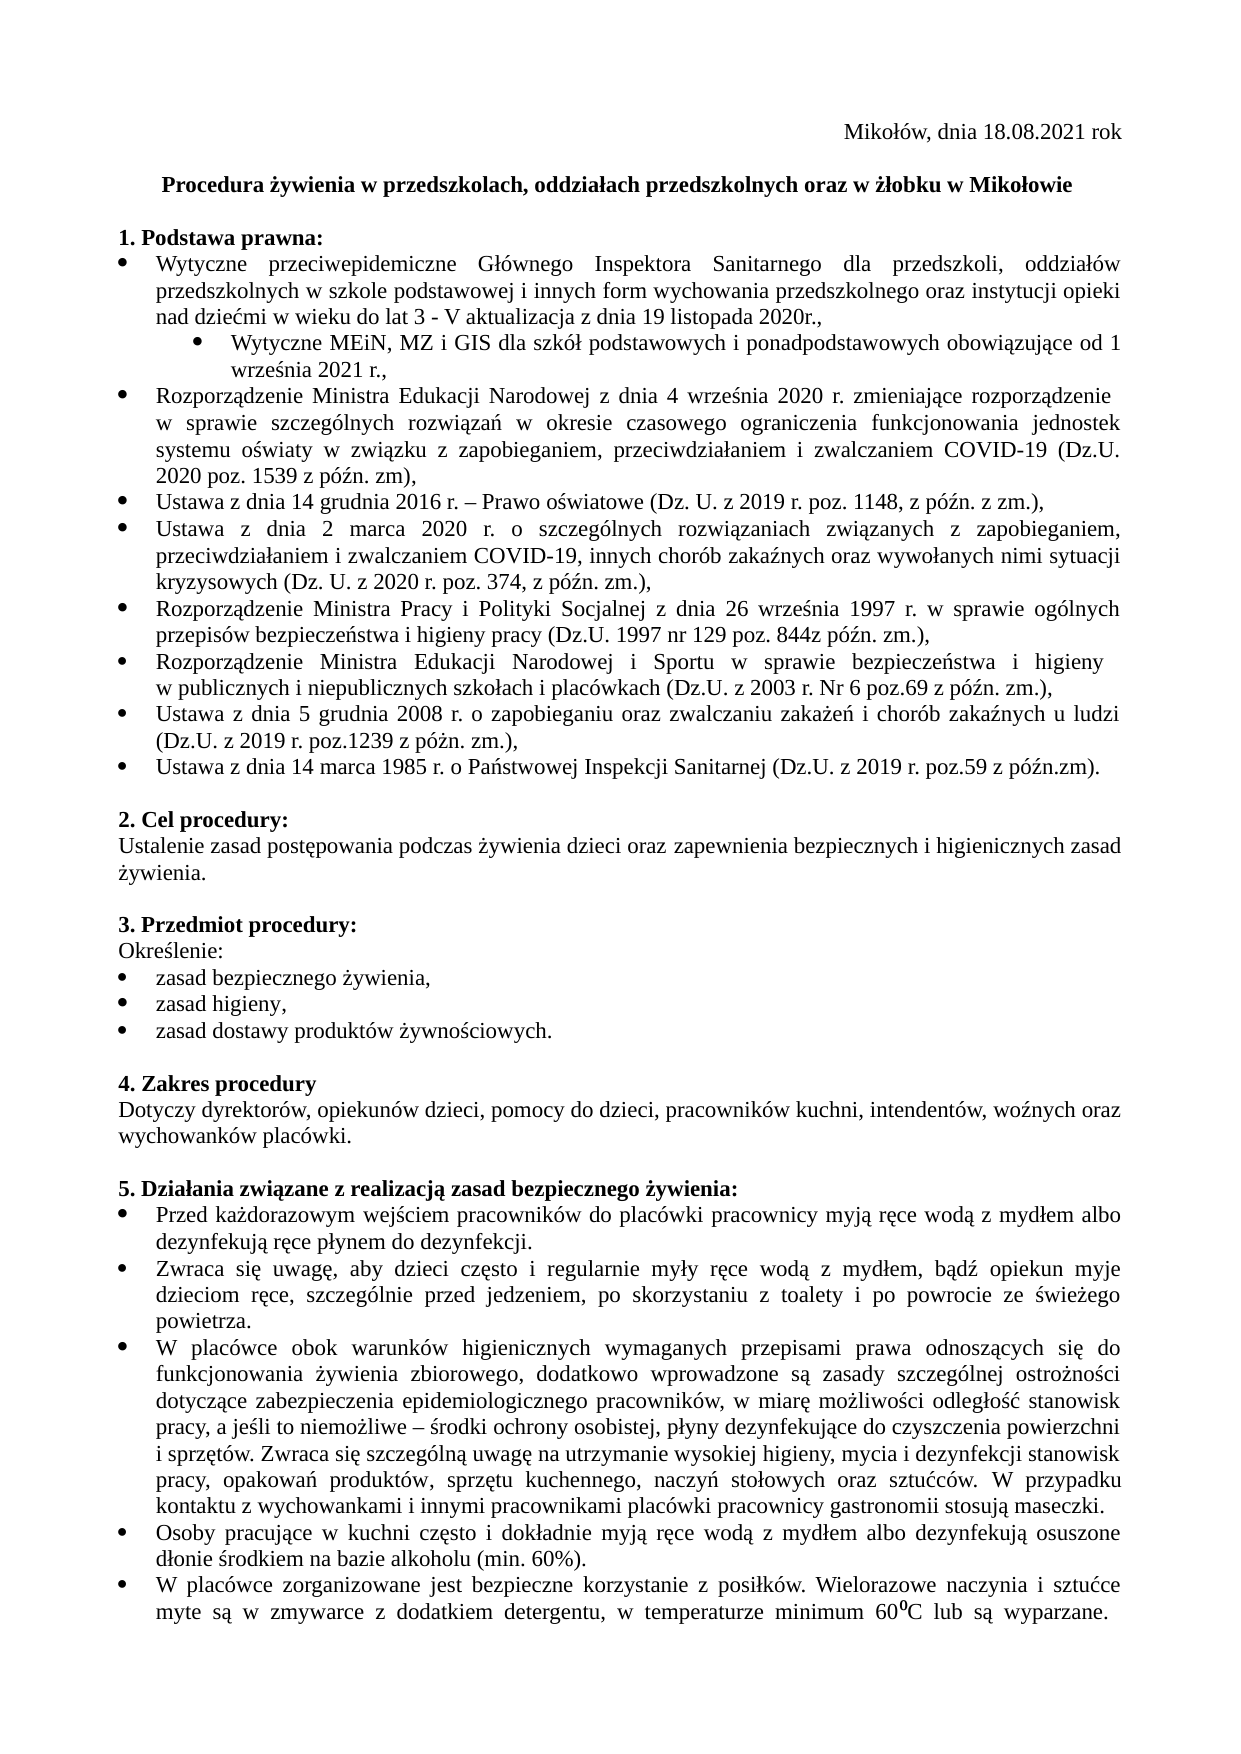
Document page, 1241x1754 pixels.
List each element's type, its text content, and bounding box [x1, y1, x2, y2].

text Ustalenie zasad postępowania podczas żywienia dzieci oraz zapewnienia bezpiecznych i higienicznych zasad żywienia. [118, 832, 1122, 885]
list W placówce obok warunków higienicznych wymaganych przepisami prawa odnoszących się do funkcjonowania żywienia zbiorowego, dodatkowo wprowadzone są zasady szczególnej ostrożności dotyczące zabezpieczenia epidemiologicznego pracowników, w miarę możliwości odległość stanowisk pracy, a jeśli to niemożliwe – środki ochrony osobistej, płyny dezynfekujące do czyszczenia powierzchni i sprzętów. Zwraca się szczególną uwagę na utrzymanie wysokiej higieny, mycia i dezynfekcji stanowisk pracy, opakowań produktów, sprzętu kuchennego, naczyń stołowych oraz sztućców. W przypadku kontaktu z wychowankami i innymi pracownikami placówki pracownicy gastronomii stosują maseczki. [118, 1334, 1122, 1519]
text 2. Cel procedury: [118, 806, 1122, 832]
list W placówce zorganizowane jest bezpieczne korzystanie z posiłków. Wielorazowe naczynia i sztućce myte są w zmywarce z dodatkiem detergentu, w temperaturze minimum 60⁰C lub są wyparzane. [118, 1571, 1122, 1624]
list Rozporządzenie Ministra Edukacji Narodowej i Sportu w sprawie bezpieczeństwa i higieny w publicznych i niepublicznych szkołach i placówkach (Dz.U. z 2003 r. Nr 6 poz.69 z późn. zm.), [118, 648, 1122, 700]
list Rozporządzenie Ministra Edukacji Narodowej z dnia 4 września 2020 r. zmieniające rozporządzenie w sprawie szczególnych rozwiązań w okresie czasowego ograniczenia funkcjonowania jednostek systemu oświaty w związku z zapobieganiem, przeciwdziałaniem i zwalczaniem COVID-19 (Dz.U. 2020 poz. 1539 z późn. zm), [118, 382, 1122, 488]
text 5. Działania związane z realizacją zasad bezpiecznego żywienia: [118, 1175, 1122, 1202]
list Ustawa z dnia 14 marca 1985 r. o Państwowej Inspekcji Sanitarnej (Dz.U. z 2019 r. poz.59 z późn.zm). [118, 753, 1122, 779]
list zasad higieny, [118, 990, 1122, 1017]
list Ustawa z dnia 2 marca 2020 r. o szczególnych rozwiązaniach związanych z zapobieganiem, przeciwdziałaniem i zwalczaniem COVID-19, innych chorób zakaźnych oraz wywołanych nimi sytuacji kryzysowych (Dz. U. z 2020 r. poz. 374, z późn. zm.), [118, 515, 1122, 594]
text Procedura żywienia w przedszkolach, oddziałach przedszkolnych oraz w żłobku w Mikołowie [118, 171, 1122, 197]
list Ustawa z dnia 5 grudnia 2008 r. o zapobieganiu oraz zwalczaniu zakażeń i chorób zakaźnych u ludzi (Dz.U. z 2019 r. poz.1239 z póżn. zm.), [118, 700, 1122, 753]
list Zwraca się uwagę, aby dzieci często i regularnie myły ręce wodą z mydłem, bądź opiekun myje dzieciom ręce, szczególnie przed jedzeniem, po skorzystaniu z toalety i po powrocie ze świeżego powietrza. [118, 1255, 1122, 1334]
list Wytyczne przeciwepidemiczne Głównego Inspektora Sanitarnego dla przedszkoli, oddziałów przedszkolnych w szkole podstawowej i innych form wychowania przedszkolnego oraz instytucji opieki nad dziećmi w wieku do lat 3 - V aktualizacja z dnia 19 listopada 2020r., [118, 250, 1122, 329]
text 1. Podstawa prawna: [118, 223, 1122, 250]
list Osoby pracujące w kuchni często i dokładnie myją ręce wodą z mydłem albo dezynfekują osuszone dłonie środkiem na bazie alkoholu (min. 60%). [118, 1519, 1122, 1571]
text 3. Przedmiot procedury: [118, 911, 1122, 938]
list zasad dostawy produktów żywnościowych. [118, 1017, 1122, 1043]
text 4. Zakres procedury [118, 1070, 1122, 1096]
list zasad bezpiecznego żywienia, [118, 964, 1122, 990]
list Wytyczne MEiN, MZ i GIS dla szkół podstawowych i ponadpodstawowych obowiązujące od 1 września 2021 r., [193, 329, 1122, 382]
text Mikołów, dnia 18.08.2021 rok [118, 118, 1122, 144]
list Ustawa z dnia 14 grudnia 2016 r. – Prawo oświatowe (Dz. U. z 2019 r. poz. 1148, z późn. z zm.), [118, 488, 1122, 515]
list Rozporządzenie Ministra Pracy i Polityki Socjalnej z dnia 26 września 1997 r. w sprawie ogólnych przepisów bezpieczeństwa i higieny pracy (Dz.U. 1997 nr 129 poz. 844z późn. zm.), [118, 594, 1122, 648]
text Dotyczy dyrektorów, opiekunów dzieci, pomocy do dzieci, pracowników kuchni, intendentów, woźnych oraz wychowanków placówki. [118, 1096, 1122, 1149]
list Przed każdorazowym wejściem pracowników do placówki pracownicy myją ręce wodą z mydłem albo dezynfekują ręce płynem do dezynfekcji. [118, 1202, 1122, 1255]
text Określenie: [118, 938, 1122, 964]
